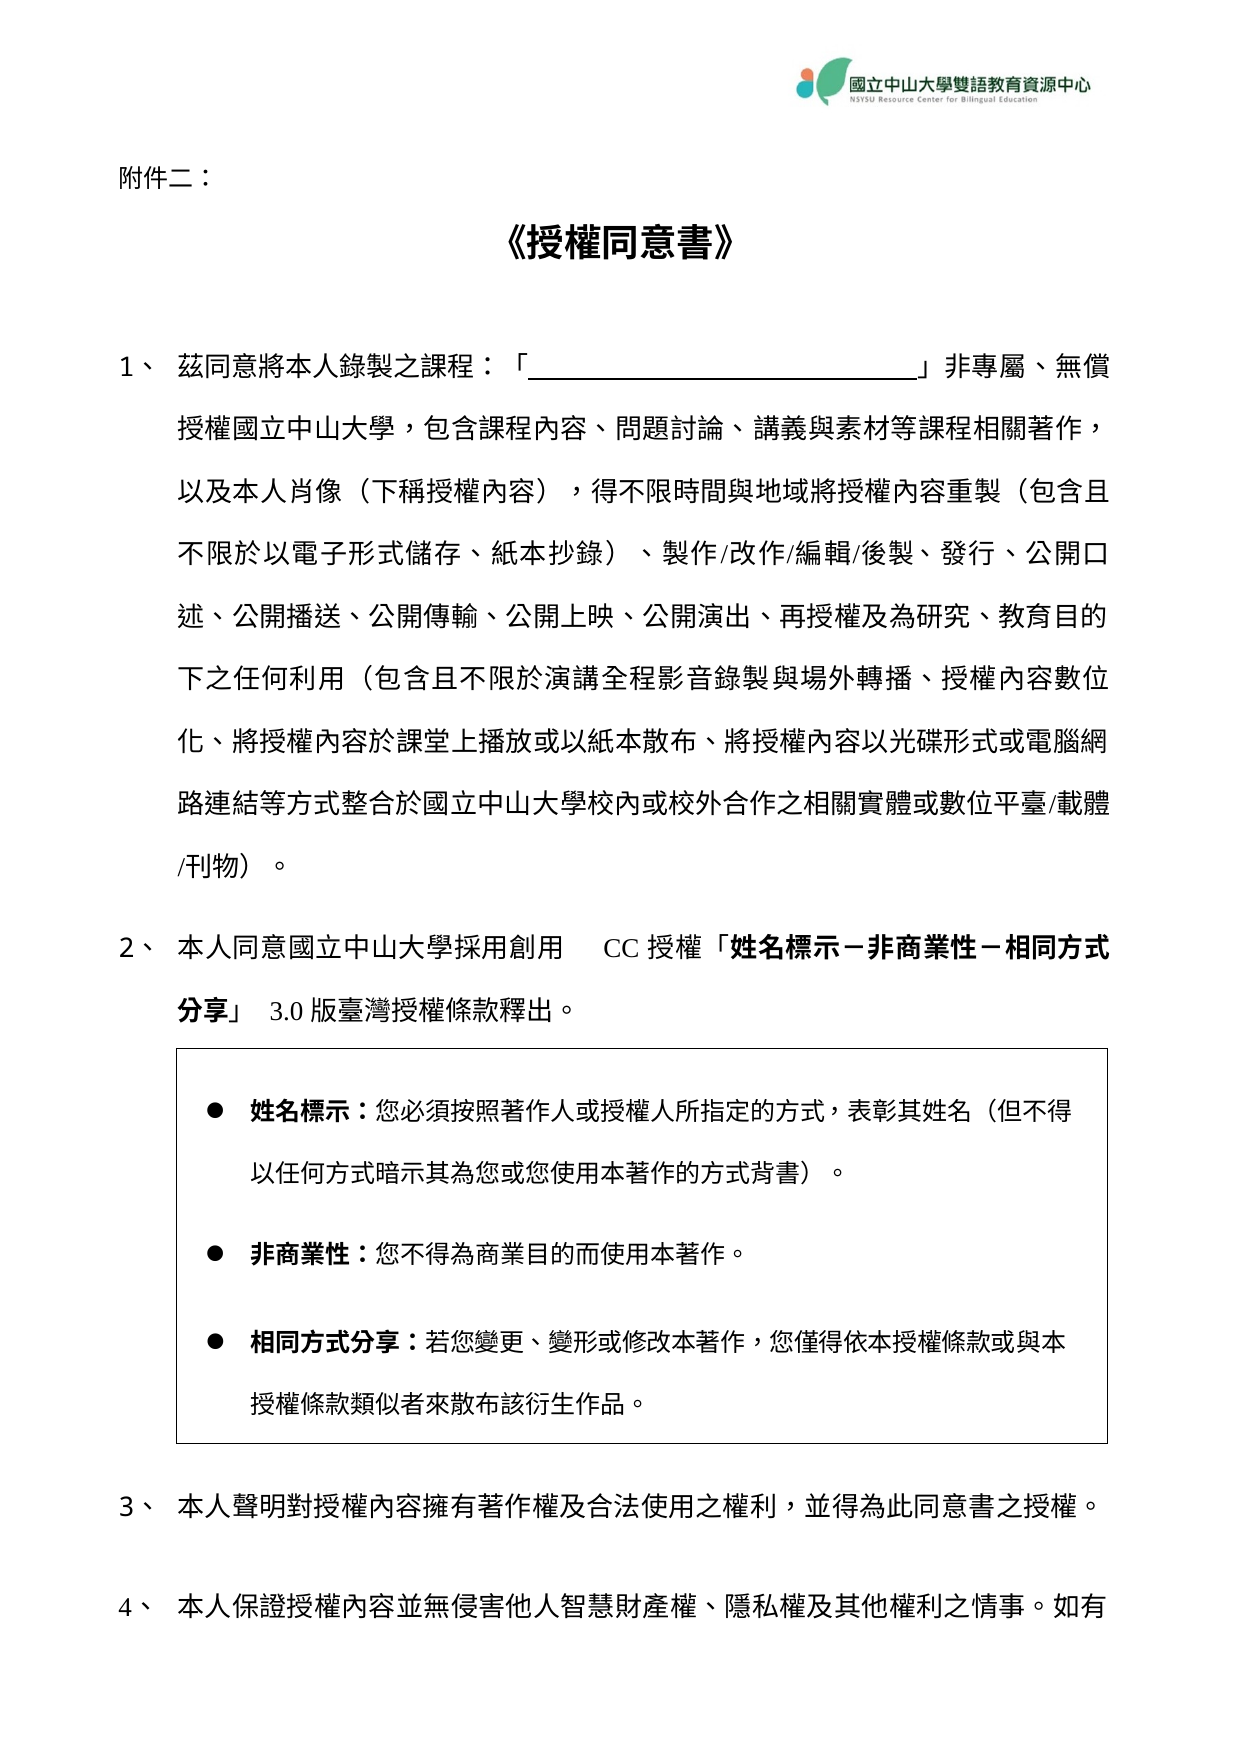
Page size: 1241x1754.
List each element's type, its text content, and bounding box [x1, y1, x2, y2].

table_header 姓名標示：您必須按照著作人或授權人所指定的方式，表彰其姓名（但不得以任何方式暗示其為您或您使用本著作的方式背書）。 非商業性：您不得為商業目的而使用本著作。 相同方式分享：若您變更、變形或修改本著作，您僅得依本授權條款或與本授權條款類似者來散布該衍生作品。 [177, 1049, 1107, 1443]
list 本人聲明對授權內容擁有著作權及合法使用之權利，並得為此同意書之授權。 [118, 1462, 1110, 1525]
list 茲同意將本人錄製之課程：「 」非專屬、無償授權國立中山大學，包含課程內容、問題討論、講義與素材等課程相關著作，以及本人肖像（下稱授權內容），得不限時間與地域將授權內容重製（包含且不限於以電子形式儲存、紙本抄錄）、製作/改作/編輯/後製、發行、公開口述、公開播送、公開傳輸、公開上映、公開演出、再授權及為研究、教育目的下之任何利用（包含且不限於演講全程影音錄製與場外轉播、授權內容數位化、將授權內容於課堂上播放或以紙本散布、將授權內容以光碟形式或電腦網路連結等方式整合於國立中山大學校內或校外合作之相關實體或數位平臺/載體/刊物）。 [118, 323, 1110, 885]
list 本人保證授權內容並無侵害他人智慧財產權、隱私權及其他權利之情事。如有 [118, 1562, 1110, 1625]
text 《授權同意書》 [118, 198, 1122, 260]
list 本人同意國立中山大學採用創用 CC 授權「姓名標示－非商業性－相同方式分享」 3.0 版臺灣授權條款釋出。 [118, 904, 1110, 1029]
text 附件二： [118, 135, 1122, 198]
